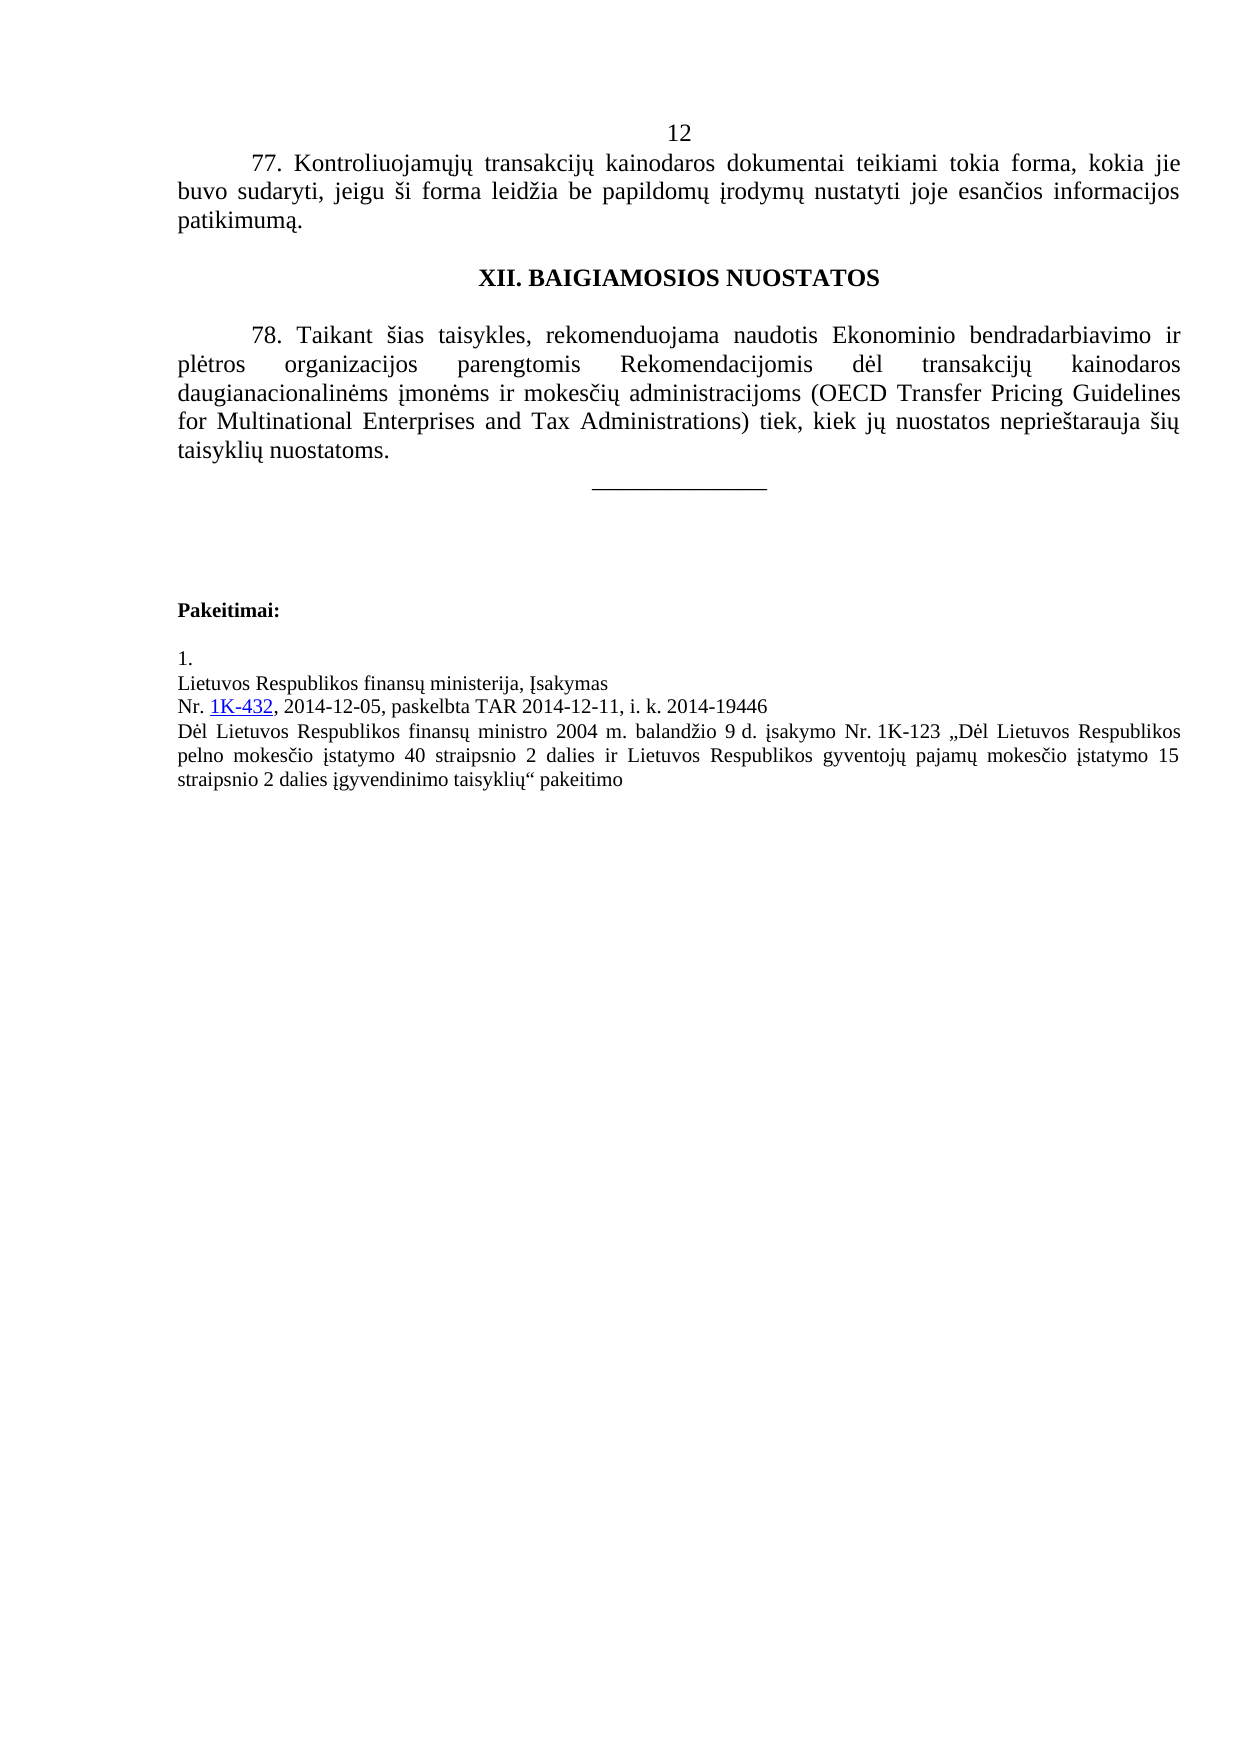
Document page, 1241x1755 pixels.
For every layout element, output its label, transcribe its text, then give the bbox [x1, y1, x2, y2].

text Pakeitimai: [177, 598, 1181, 622]
text XII. baigiamosios nuostatos [177, 263, 1181, 291]
text ______________ [177, 464, 1181, 493]
text 77. Kontroliuojamųjų transakcijų kainodaros dokumentai teikiami tokia forma, kokia jie buvo sudaryti, jeigu ši forma leidžia be papildomų įrodymų nustatyti joje esančios informacijos patikimumą. [177, 148, 1181, 234]
text Lietuvos Respublikos finansų ministerija, Įsakymas [177, 670, 1181, 694]
text Nr. 1K-432, 2014-12-05, paskelbta TAR 2014-12-11, i. k. 2014-19446 [177, 694, 1181, 718]
text 1. [177, 646, 1181, 670]
text Dėl Lietuvos Respublikos finansų ministro 2004 m. balandžio 9 d. įsakymo Nr. 1K-123 „Dėl Lietuvos Respublikos pelno mokesčio įstatymo 40 straipsnio 2 dalies ir Lietuvos Respublikos gyventojų pajamų mokesčio įstatymo 15 straipsnio 2 dalies įgyvendinimo taisyklių“ pakeitimo [177, 718, 1181, 791]
text 78. Taikant šias taisykles, rekomenduojama naudotis Ekonominio bendradarbiavimo ir plėtros organizacijos parengtomis Rekomendacijomis dėl transakcijų kainodaros daugianacionalinėms įmonėms ir mokesčių administracijoms (OECD Transfer Pricing Guidelines for Multinational Enterprises and Tax Administrations) tiek, kiek jų nuostatos neprieštarauja šių taisyklių nuostatoms. [177, 320, 1181, 464]
